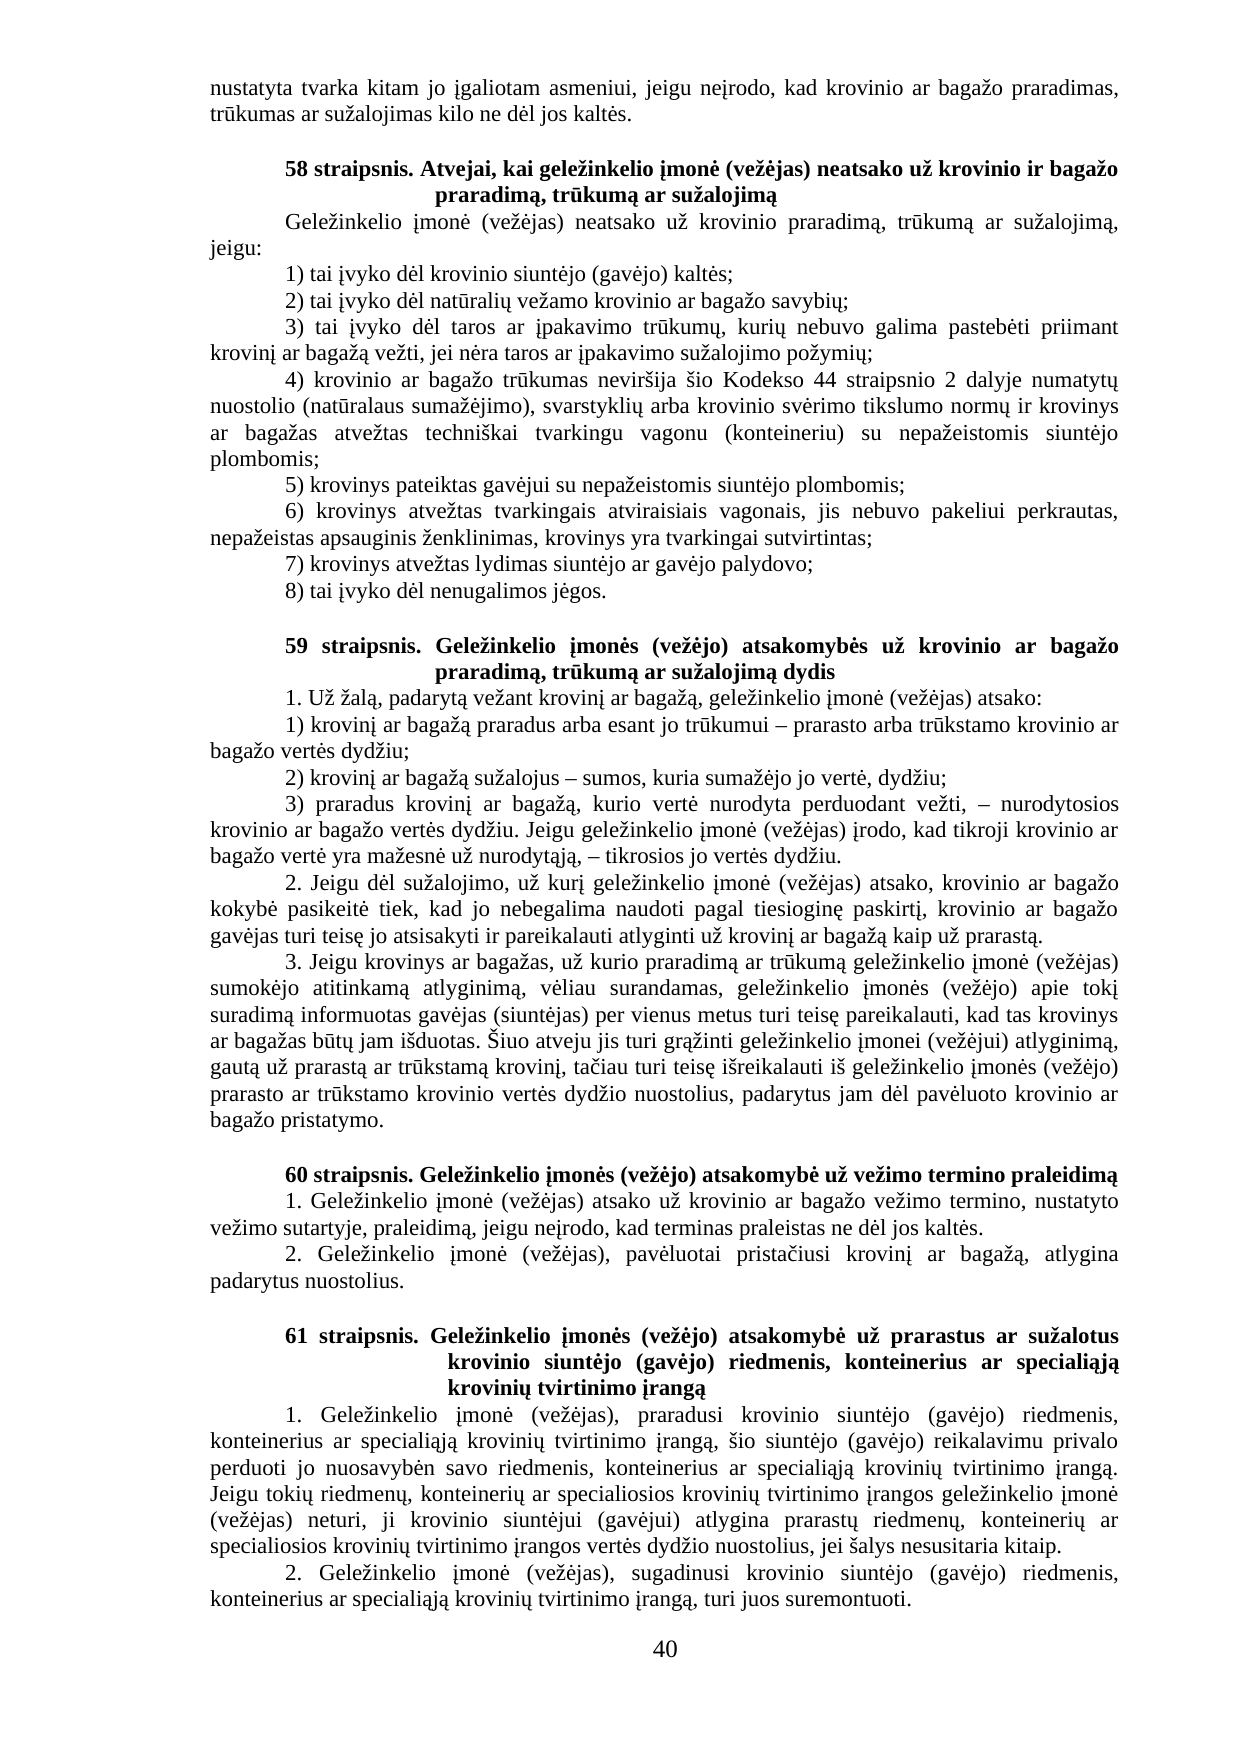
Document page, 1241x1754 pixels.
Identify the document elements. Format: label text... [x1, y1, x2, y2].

text 2. Geležinkelio įmonė (vežėjas), pavėluotai pristačiusi krovinį ar bagažą, atlygina padarytus nuostolius. [210, 1240, 1120, 1293]
text 4) krovinio ar bagažo trūkumas neviršija šio Kodekso 44 straipsnio 2 dalyje numatytų nuostolio (natūralaus sumažėjimo), svarstyklių arba krovinio svėrimo tikslumo normų ir krovinys ar bagažas atvežtas techniškai tvarkingu vagonu (konteineriu) su nepažeistomis siuntėjo plombomis; [210, 366, 1120, 471]
subtitle 61 straipsnis. Geležinkelio įmonės (vežėjo) atsakomybė už prarastus ar sužalotus krovinio siuntėjo (gavėjo) riedmenis, konteinerius ar specialiąją krovinių tvirtinimo įrangą [285, 1322, 1120, 1401]
text 1. Geležinkelio įmonė (vežėjas) atsako už krovinio ar bagažo vežimo termino, nustatyto vežimo sutartyje, praleidimą, jeigu neįrodo, kad terminas praleistas ne dėl jos kaltės. [210, 1188, 1120, 1240]
text 2. Geležinkelio įmonė (vežėjas), sugadinusi krovinio siuntėjo (gavėjo) riedmenis, konteinerius ar specialiąją krovinių tvirtinimo įrangą, turi juos suremontuoti. [210, 1559, 1120, 1612]
text 2. Jeigu dėl sužalojimo, už kurį geležinkelio įmonė (vežėjas) atsako, krovinio ar bagažo kokybė pasikeitė tiek, kad jo nebegalima naudoti pagal tiesioginę paskirtį, krovinio ar bagažo gavėjas turi teisę jo atsisakyti ir pareikalauti atlyginti už krovinį ar bagažą kaip už prarastą. [210, 869, 1120, 948]
text 8) tai įvyko dėl nenugalimos jėgos. [210, 577, 1120, 603]
text 3) tai įvyko dėl taros ar įpakavimo trūkumų, kurių nebuvo galima pastebėti priimant krovinį ar bagažą vežti, jei nėra taros ar įpakavimo sužalojimo požymių; [210, 313, 1120, 366]
subtitle 59 straipsnis. Geležinkelio įmonės (vežėjo) atsakomybės už krovinio ar bagažo praradimą, trūkumą ar sužalojimą dydis [285, 632, 1120, 684]
subtitle 60 straipsnis. Geležinkelio įmonės (vežėjo) atsakomybė už vežimo termino praleidimą [285, 1161, 1120, 1188]
subtitle 58 straipsnis. Atvejai, kai geležinkelio įmonė (vežėjas) neatsako už krovinio ir bagažo praradimą, trūkumą ar sužalojimą [285, 155, 1120, 208]
text Geležinkelio įmonė (vežėjas) neatsako už krovinio praradimą, trūkumą ar sužalojimą, jeigu: [210, 208, 1120, 260]
text 7) krovinys atvežtas lydimas siuntėjo ar gavėjo palydovo; [210, 550, 1120, 577]
text nustatyta tvarka kitam jo įgaliotam asmeniui, jeigu neįrodo, kad krovinio ar bagažo praradimas, trūkumas ar sužalojimas kilo ne dėl jos kaltės. [210, 73, 1120, 126]
text 3. Jeigu krovinys ar bagažas, už kurio praradimą ar trūkumą geležinkelio įmonė (vežėjas) sumokėjo atitinkamą atlyginimą, vėliau surandamas, geležinkelio įmonės (vežėjo) apie tokį suradimą informuotas gavėjas (siuntėjas) per vienus metus turi teisę pareikalauti, kad tas krovinys ar bagažas būtų jam išduotas. Šiuo atveju jis turi grąžinti geležinkelio įmonei (vežėjui) atlyginimą, gautą už prarastą ar trūkstamą krovinį, tačiau turi teisę išreikalauti iš geležinkelio įmonės (vežėjo) prarasto ar trūkstamo krovinio vertės dydžio nuostolius, padarytus jam dėl pavėluoto krovinio ar bagažo pristatymo. [210, 948, 1120, 1132]
text 3) praradus krovinį ar bagažą, kurio vertė nurodyta perduodant vežti, – nurodytosios krovinio ar bagažo vertės dydžiu. Jeigu geležinkelio įmonė (vežėjas) įrodo, kad tikroji krovinio ar bagažo vertė yra mažesnė už nurodytąją, – tikrosios jo vertės dydžiu. [210, 790, 1120, 869]
text 1. Už žalą, padarytą vežant krovinį ar bagažą, geležinkelio įmonė (vežėjas) atsako: [210, 684, 1120, 711]
text 2) krovinį ar bagažą sužalojus – sumos, kuria sumažėjo jo vertė, dydžiu; [210, 763, 1120, 790]
text 1) tai įvyko dėl krovinio siuntėjo (gavėjo) kaltės; [210, 260, 1120, 287]
text 5) krovinys pateiktas gavėjui su nepažeistomis siuntėjo plombomis; [210, 471, 1120, 498]
text 6) krovinys atvežtas tvarkingais atviraisiais vagonais, jis nebuvo pakeliui perkrautas, nepažeistas apsauginis ženklinimas, krovinys yra tvarkingai sutvirtintas; [210, 498, 1120, 550]
text 1) krovinį ar bagažą praradus arba esant jo trūkumui – prarasto arba trūkstamo krovinio ar bagažo vertės dydžiu; [210, 711, 1120, 763]
text 1. Geležinkelio įmonė (vežėjas), praradusi krovinio siuntėjo (gavėjo) riedmenis, konteinerius ar specialiąją krovinių tvirtinimo įrangą, šio siuntėjo (gavėjo) reikalavimu privalo perduoti jo nuosavybėn savo riedmenis, konteinerius ar specialiąją krovinių tvirtinimo įrangą. Jeigu tokių riedmenų, konteinerių ar specialiosios krovinių tvirtinimo įrangos geležinkelio įmonė (vežėjas) neturi, ji krovinio siuntėjui (gavėjui) atlygina prarastų riedmenų, konteinerių ar specialiosios krovinių tvirtinimo įrangos vertės dydžio nuostolius, jei šalys nesusitaria kitaip. [210, 1401, 1120, 1559]
text 2) tai įvyko dėl natūralių vežamo krovinio ar bagažo savybių; [210, 287, 1120, 313]
